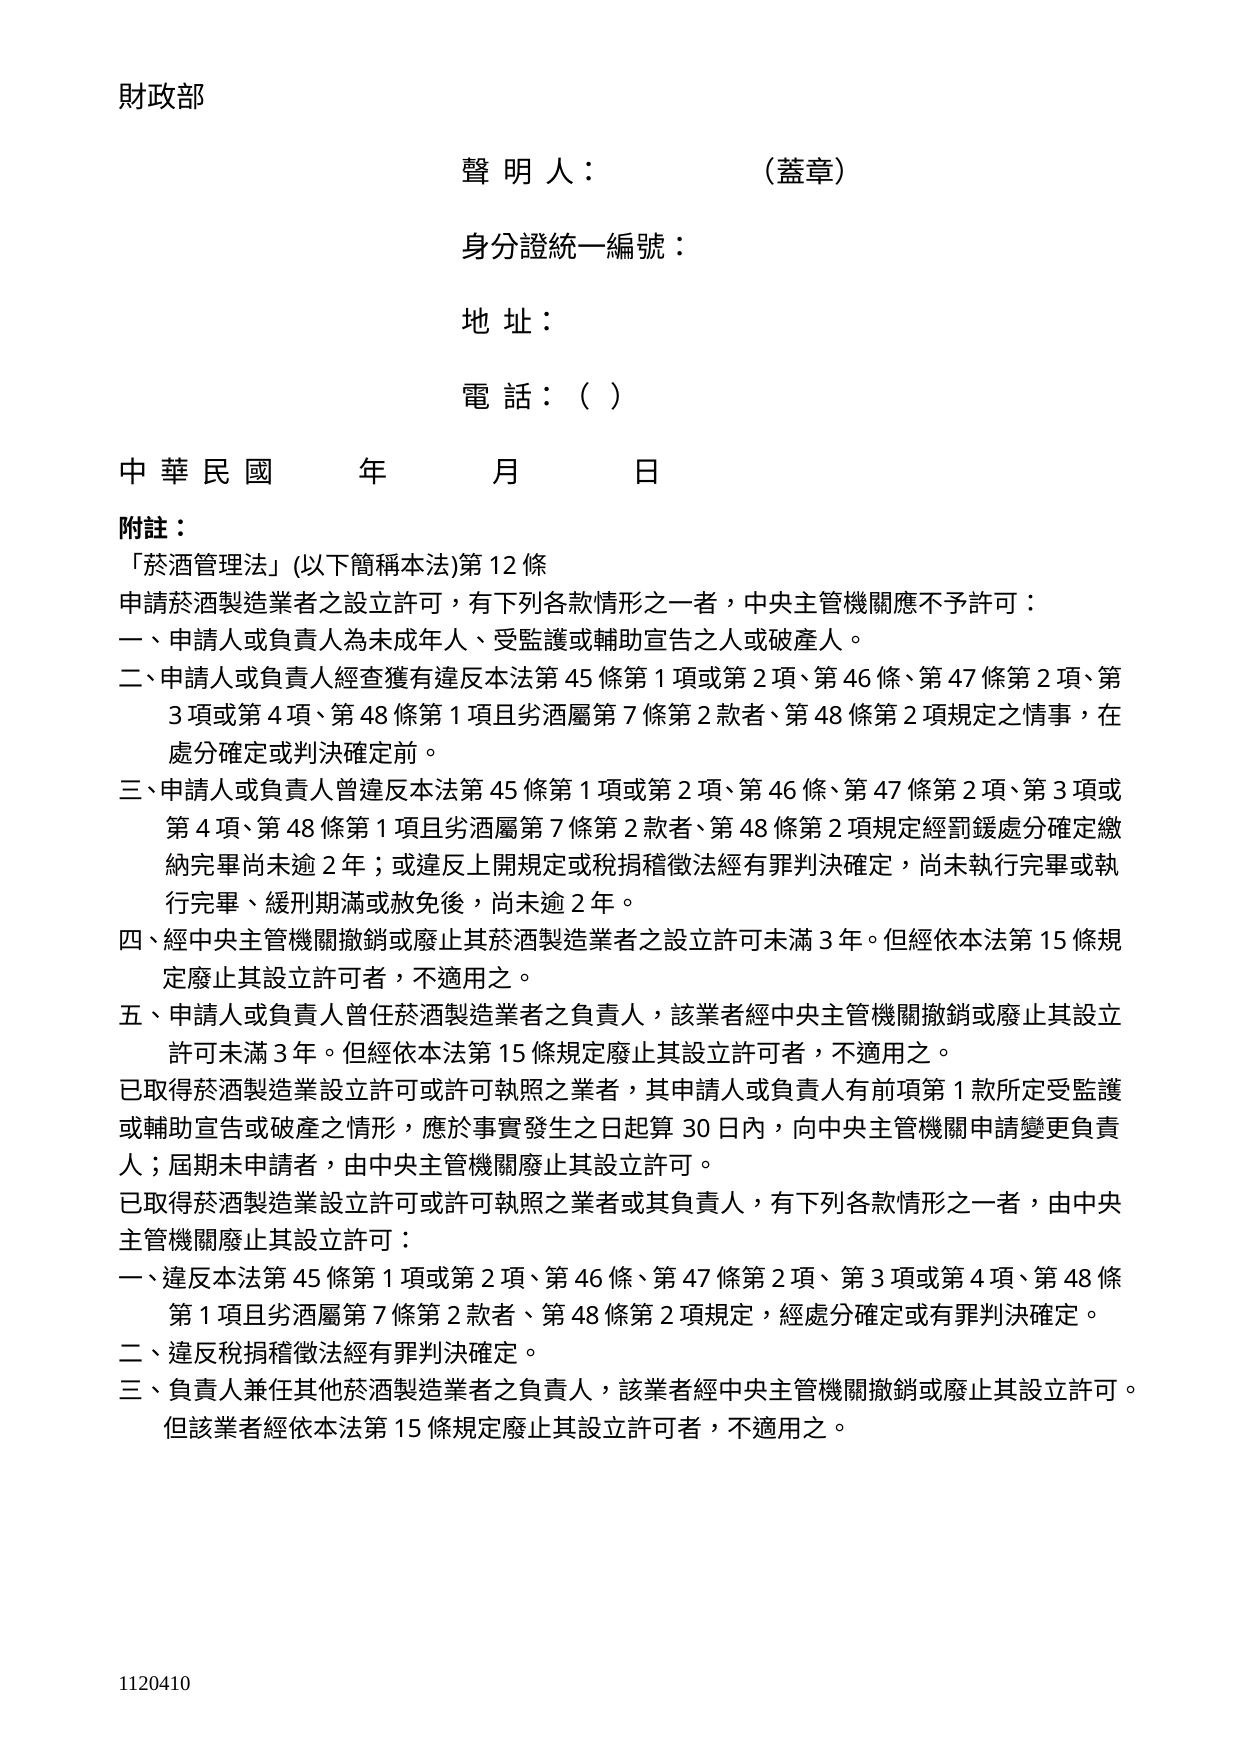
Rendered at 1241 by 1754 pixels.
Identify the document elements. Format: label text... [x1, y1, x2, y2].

text 已取得菸酒製造業設立許可或許可執照之業者或其負責人，有下列各款情形之一者，由中央主管機關廢止其設立許可： [118, 1183, 1122, 1258]
text 申請菸酒製造業者之設立許可，有下列各款情形之一者，中央主管機關應不予許可： [118, 583, 1122, 620]
text 三、申請人或負責人曾違反本法第45條第1項或第2項、第46條、第47條第2項、第3項或第4項、第48條第1項且劣酒屬第7條第2款者、第48條第2項規定經罰鍰處分確定繳納完畢尚未逾2年；或違反上開規定或稅捐稽徵法經有罪判決確定，尚未執行完畢或執行完畢、緩刑期滿或赦免後，尚未逾2年。 [118, 770, 1122, 920]
text 聲 明 人： （蓋章） [118, 133, 1105, 208]
text 電 話：（ ） [118, 358, 1105, 433]
text 財政部 [118, 58, 1105, 133]
text 「菸酒管理法」(以下簡稱本法)第12條 [118, 545, 1122, 583]
text 二、違反稅捐稽徵法經有罪判決確定。 [118, 1333, 1122, 1370]
text 附註： [118, 508, 1109, 545]
text 三、負責人兼任其他菸酒製造業者之負責人，該業者經中央主管機關撤銷或廢止其設立許可。但該業者經依本法第15條規定廢止其設立許可者，不適用之。 [118, 1370, 1122, 1445]
text 一、違反本法第45條第1項或第2項、第46條、第47條第2項、 第3項或第4項、第48條第1項且劣酒屬第7條第2款者、第48條第2項規定，經處分確定或有罪判決確定。 [118, 1258, 1122, 1333]
text 五、申請人或負責人曾任菸酒製造業者之負責人，該業者經中央主管機關撤銷或廢止其設立許可未滿3年。但經依本法第15條規定廢止其設立許可者，不適用之。 [118, 995, 1122, 1070]
text 二、申請人或負責人經查獲有違反本法第45條第1項或第2項、第46條、第47條第2項、第3項或第4項、第48條第1項且劣酒屬第7條第2款者、第48條第2項規定之情事，在處分確定或判決確定前。 [118, 658, 1122, 770]
text 已取得菸酒製造業設立許可或許可執照之業者，其申請人或負責人有前項第1款所定受監護或輔助宣告或破產之情形，應於事實發生之日起算30日內，向中央主管機關申請變更負責人；屆期未申請者，由中央主管機關廢止其設立許可。 [118, 1070, 1122, 1183]
text 四、經中央主管機關撤銷或廢止其菸酒製造業者之設立許可未滿3年。但經依本法第15條規定廢止其設立許可者，不適用之。 [118, 920, 1122, 995]
text 身分證統一編號： [118, 208, 1105, 283]
text 一、申請人或負責人為未成年人、受監護或輔助宣告之人或破產人。 [118, 620, 1122, 658]
text 中 華 民 國 年 月 日 [118, 433, 1105, 508]
text 地 址： [118, 283, 1105, 358]
